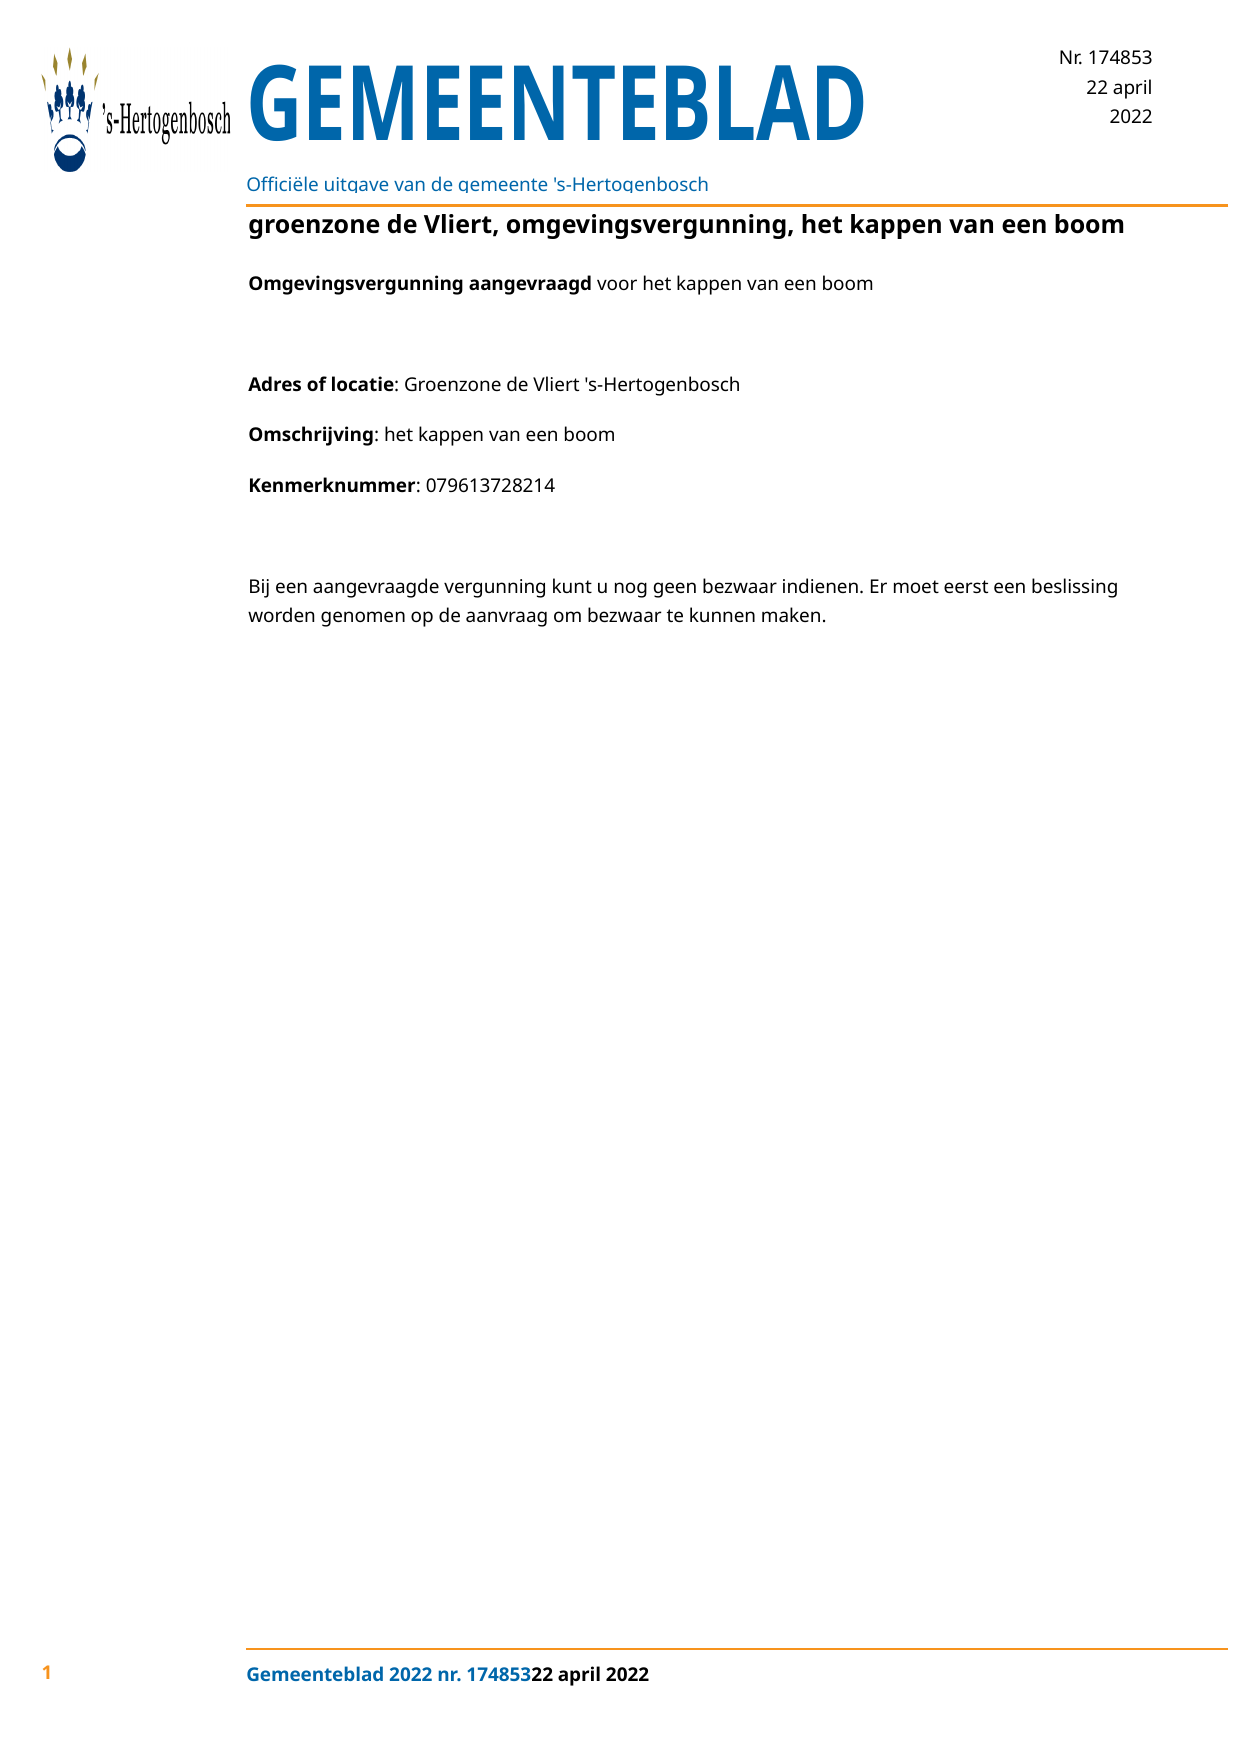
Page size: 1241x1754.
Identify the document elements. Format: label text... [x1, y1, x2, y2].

text groenzone de Vliert, omgevingsvergunning, het kappen van een boom [248, 207, 1152, 241]
text Adres of locatie: Groenzone de Vliert 's-Hertogenbosch [248, 371, 1152, 397]
text Bij een aangevraagde vergunning kunt u nog geen bezwaar indienen. Er moet eerst een beslissing worden genomen op de aanvraag om bezwaar te kunnen maken. [248, 573, 1152, 628]
text Omgevingsvergunning aangevraagd voor het kappen van een boom [248, 270, 1152, 296]
text Kenmerknummer: 079613728214 [248, 472, 1152, 498]
text Omschrijving: het kappen van een boom [248, 422, 1152, 447]
picture [41, 47, 231, 172]
